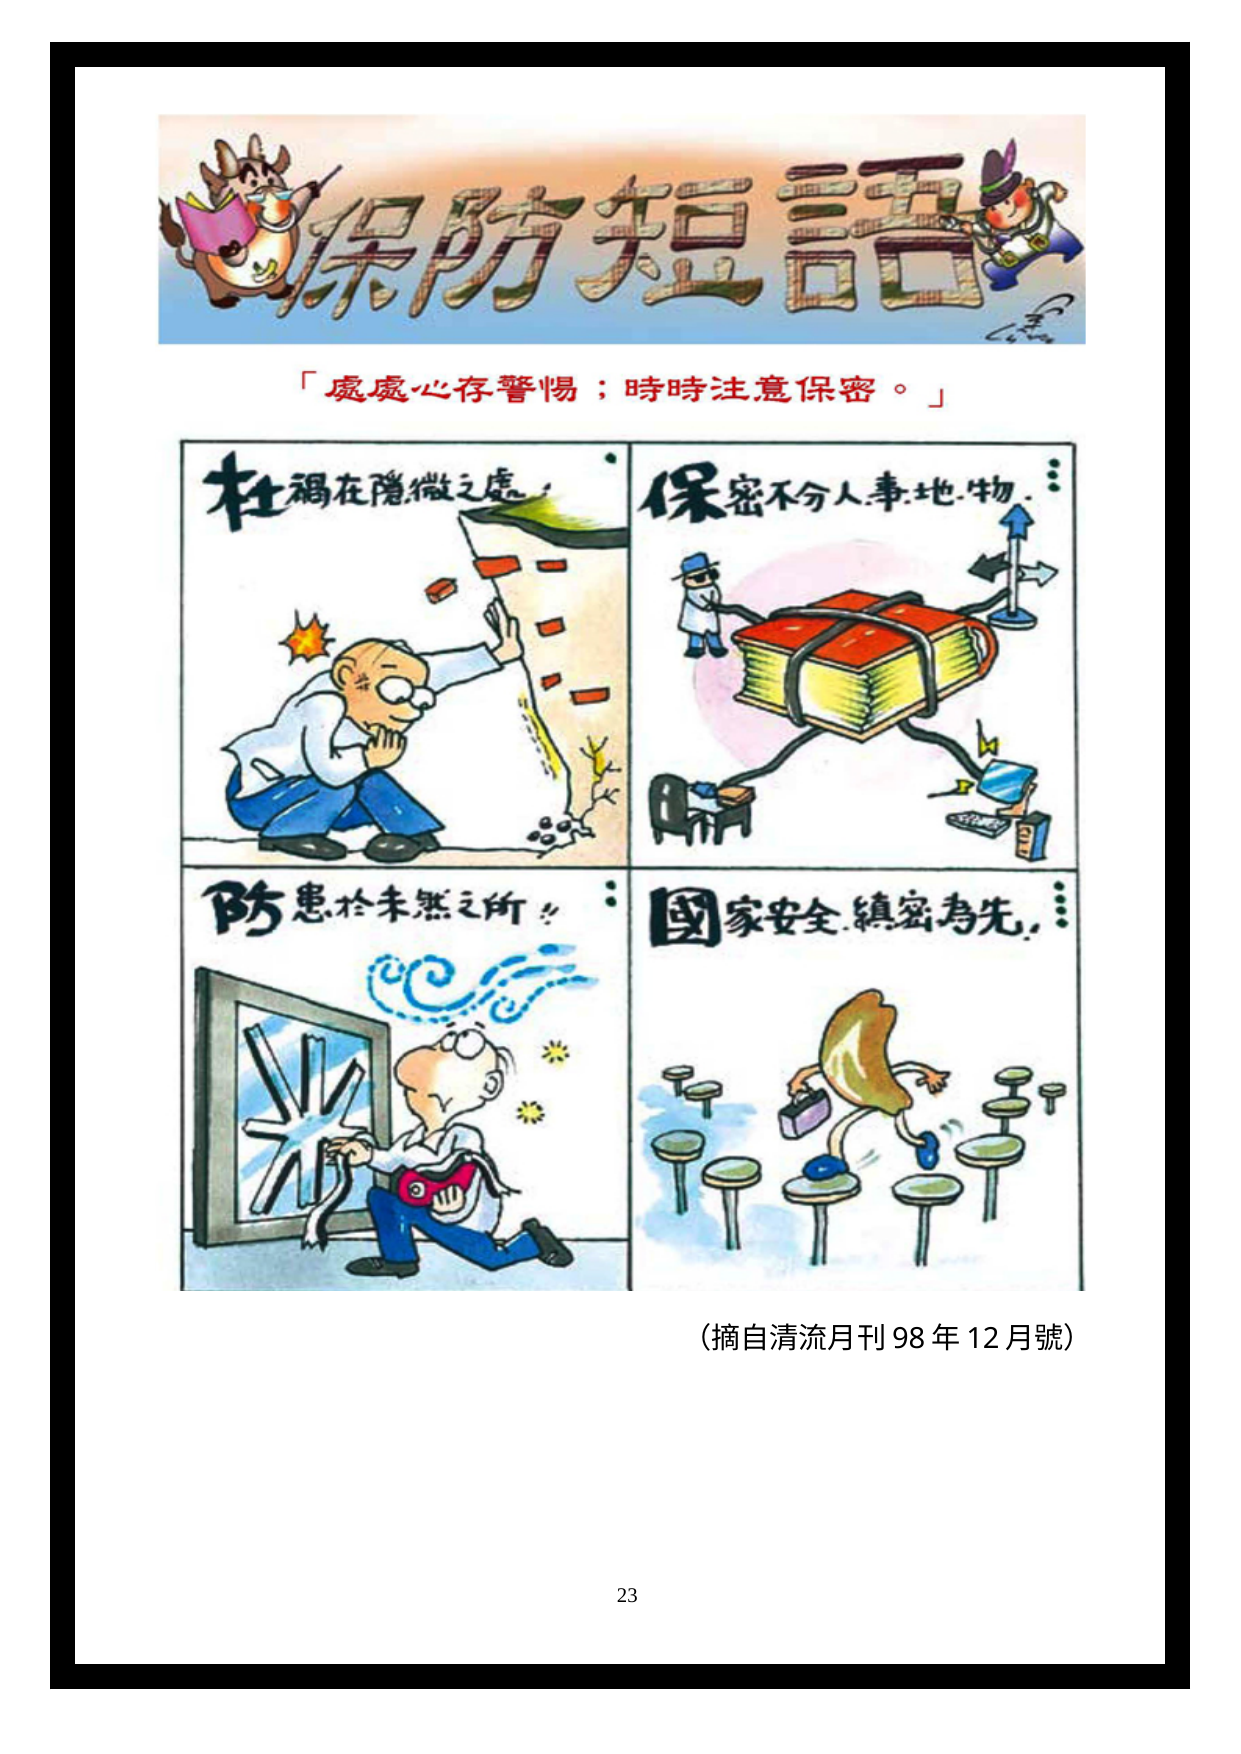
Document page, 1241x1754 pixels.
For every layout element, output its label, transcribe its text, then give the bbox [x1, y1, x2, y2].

text （摘自清流月刊98年12月號） [148, 1312, 1092, 1357]
